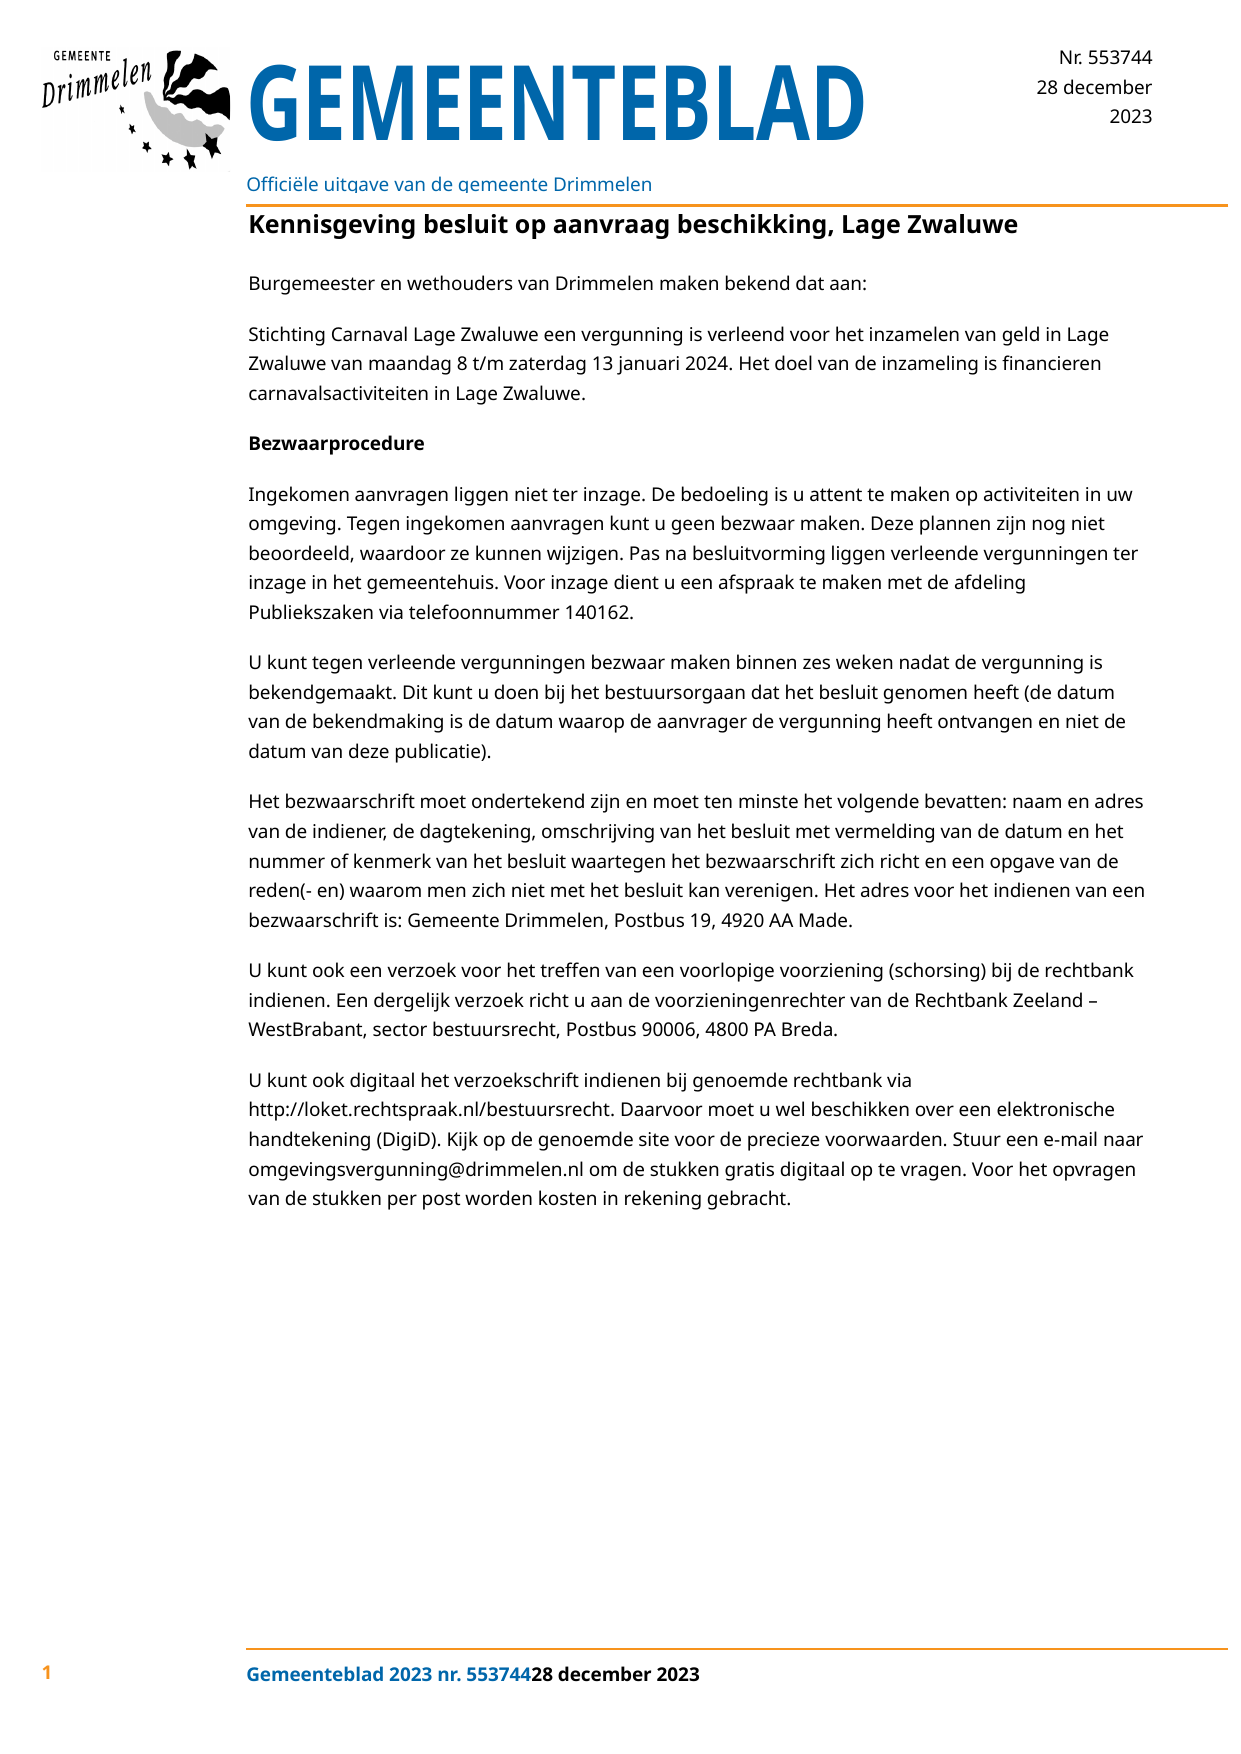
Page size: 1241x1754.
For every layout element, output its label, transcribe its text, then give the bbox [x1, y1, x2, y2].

text Bezwaarprocedure [248, 430, 1152, 456]
text U kunt ook digitaal het verzoekschrift indienen bij genoemde rechtbank via http://loket.rechtspraak.nl/bestuursrecht. Daarvoor moet u wel beschikken over een elektronische handtekening (DigiD). Kijk op de genoemde site voor de precieze voorwaarden. Stuur een e-mail naar omgevingsvergunning@drimmelen.nl om de stukken gratis digitaal op te vragen. Voor het opvragen van de stukken per post worden kosten in rekening gebracht. [248, 1067, 1152, 1211]
picture [41, 47, 231, 172]
text U kunt ook een verzoek voor het treffen van een voorlopige voorziening (schorsing) bij de rechtbank indienen. Een dergelijk verzoek richt u aan de voorzieningenrechter van de Rechtbank Zeeland – WestBrabant, sector bestuursrecht, Postbus 90006, 4800 PA Breda. [248, 957, 1152, 1042]
text Kennisgeving besluit op aanvraag beschikking, Lage Zwaluwe [248, 207, 1152, 241]
text U kunt tegen verleende vergunningen bezwaar maken binnen zes weken nadat de vergunning is bekendgemaakt. Dit kunt u doen bij het bestuursorgaan dat het besluit genomen heeft (de datum van de bekendmaking is de datum waarop de aanvrager de vergunning heeft ontvangen en niet de datum van deze publicatie). [248, 649, 1152, 764]
text Burgemeester en wethouders van Drimmelen maken bekend dat aan: [248, 270, 1152, 296]
text Stichting Carnaval Lage Zwaluwe een vergunning is verleend voor het inzamelen van geld in Lage Zwaluwe van maandag 8 t/m zaterdag 13 januari 2024. Het doel van de inzameling is financieren carnavalsactiviteiten in Lage Zwaluwe. [248, 321, 1152, 406]
text Ingekomen aanvragen liggen niet ter inzage. De bedoeling is u attent te maken op activiteiten in uw omgeving. Tegen ingekomen aanvragen kunt u geen bezwaar maken. Deze plannen zijn nog niet beoordeeld, waardoor ze kunnen wijzigen. Pas na besluitvorming liggen verleende vergunningen ter inzage in het gemeentehuis. Voor inzage dient u een afspraak te maken met de afdeling Publiekszaken via telefoonnummer 140162. [248, 481, 1152, 625]
text Het bezwaarschrift moet ondertekend zijn en moet ten minste het volgende bevatten: naam en adres van de indiener, de dagtekening, omschrijving van het besluit met vermelding van de datum en het nummer of kenmerk van het besluit waartegen het bezwaarschrift zich richt en een opgave van de reden(- en) waarom men zich niet met het besluit kan verenigen. Het adres voor het indienen van een bezwaarschrift is: Gemeente Drimmelen, Postbus 19, 4920 AA Made. [248, 789, 1152, 933]
